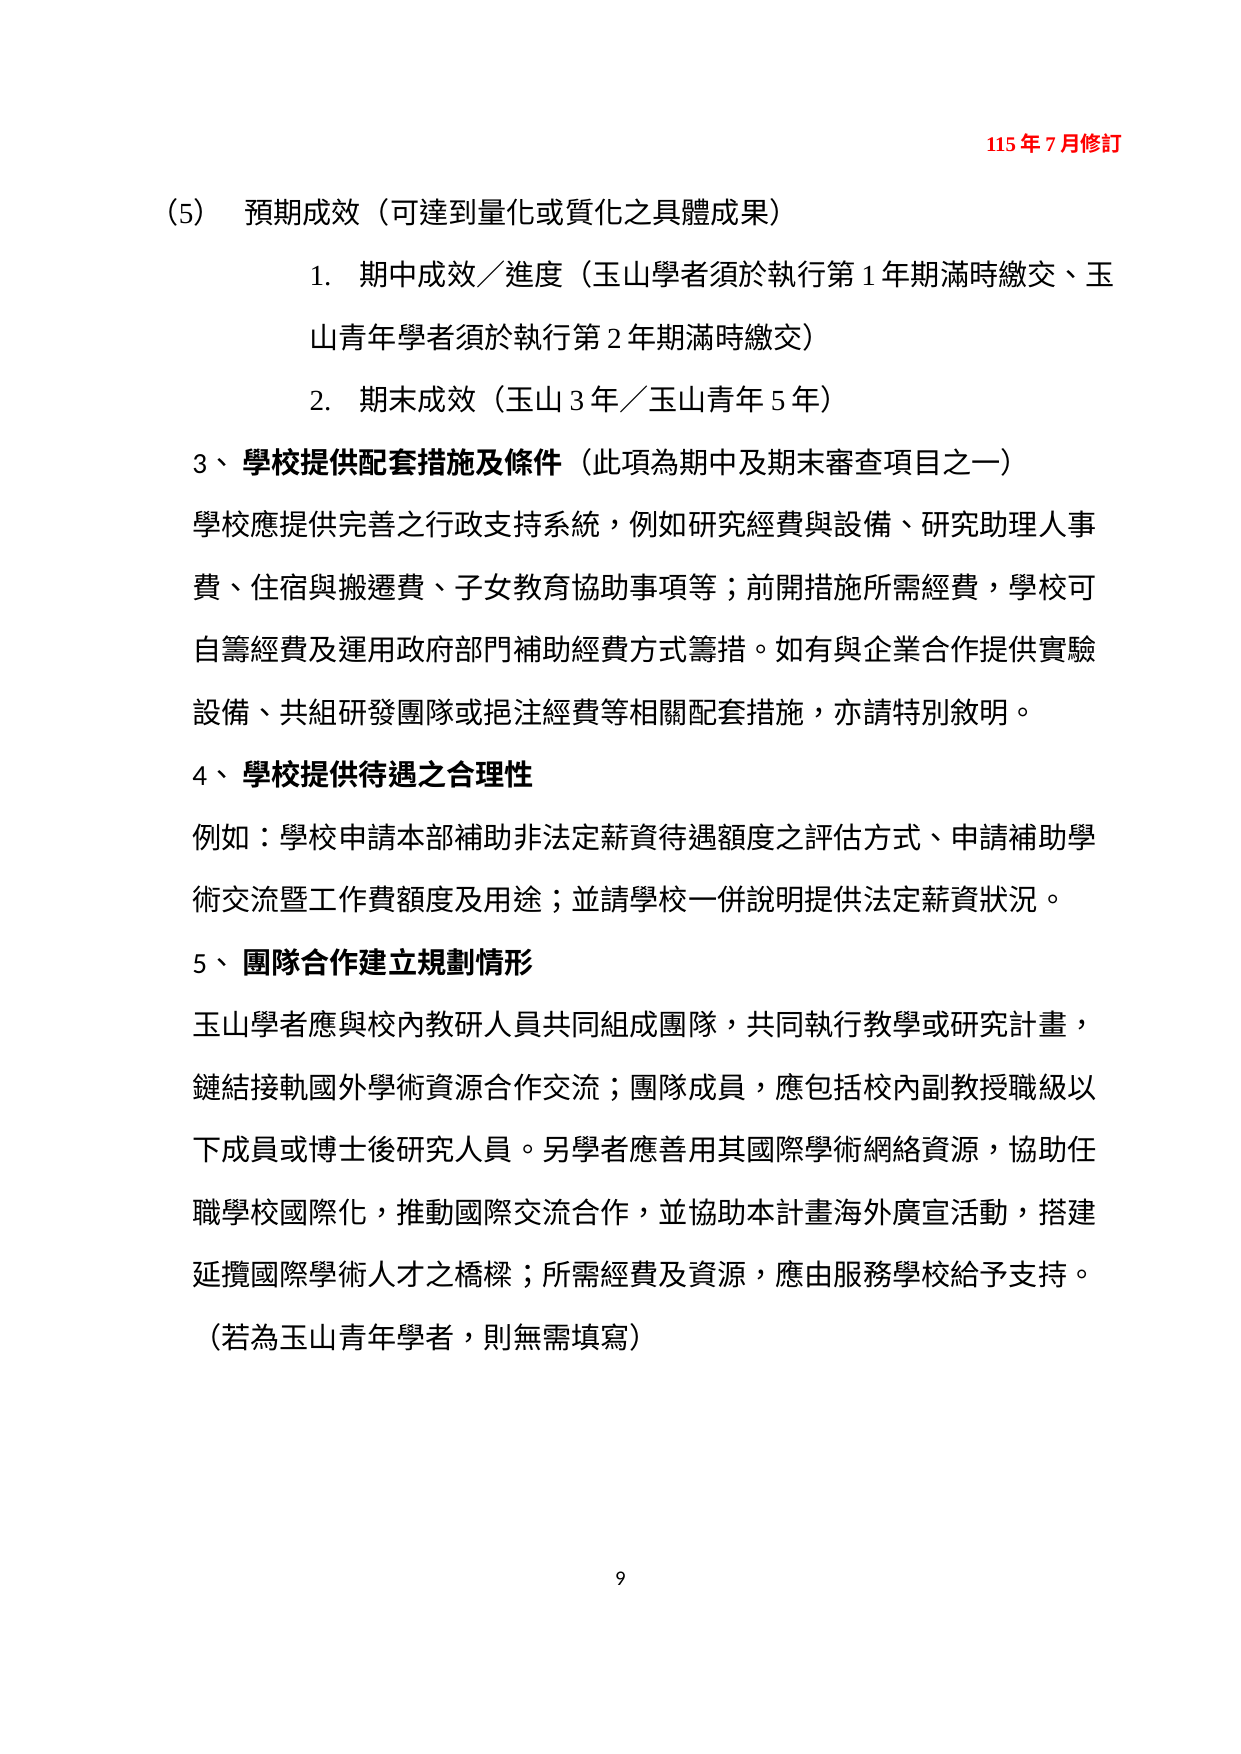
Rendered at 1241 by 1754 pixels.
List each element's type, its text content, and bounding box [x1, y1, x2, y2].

text 學校應提供完善之行政支持系統，例如研究經費與設備、研究助理人事費、住宿與搬遷費、子女教育協助事項等；前開措施所需經費，學校可自籌經費及運用政府部門補助經費方式籌措。如有與企業合作提供實驗設備、共組研發團隊或挹注經費等相關配套措施，亦請特別敘明。 [192, 481, 1122, 731]
list 學校提供待遇之合理性 [192, 731, 1122, 794]
list 期末成效（玉山3年／玉山青年5年） [309, 356, 1122, 419]
text 例如：學校申請本部補助非法定薪資待遇額度之評估方式、申請補助學術交流暨工作費額度及用途；並請學校一併說明提供法定薪資狀況。 [192, 794, 1122, 919]
list 期中成效／進度（玉山學者須於執行第1年期滿時繳交、玉山青年學者須於執行第2年期滿時繳交） [309, 231, 1122, 356]
list 學校提供配套措施及條件（此項為期中及期末審查項目之一） [192, 419, 1122, 481]
text 玉山學者應與校內教研人員共同組成團隊，共同執行教學或研究計畫，鏈結接軌國外學術資源合作交流；團隊成員，應包括校內副教授職級以下成員或博士後研究人員。另學者應善用其國際學術網絡資源，協助任職學校國際化，推動國際交流合作，並協助本計畫海外廣宣活動，搭建延攬國際學術人才之橋樑；所需經費及資源，應由服務學校給予支持。（若為玉山青年學者，則無需填寫） [192, 981, 1122, 1356]
list 團隊合作建立規劃情形 [192, 919, 1122, 981]
list 預期成效（可達到量化或質化之具體成果） [149, 169, 1122, 231]
